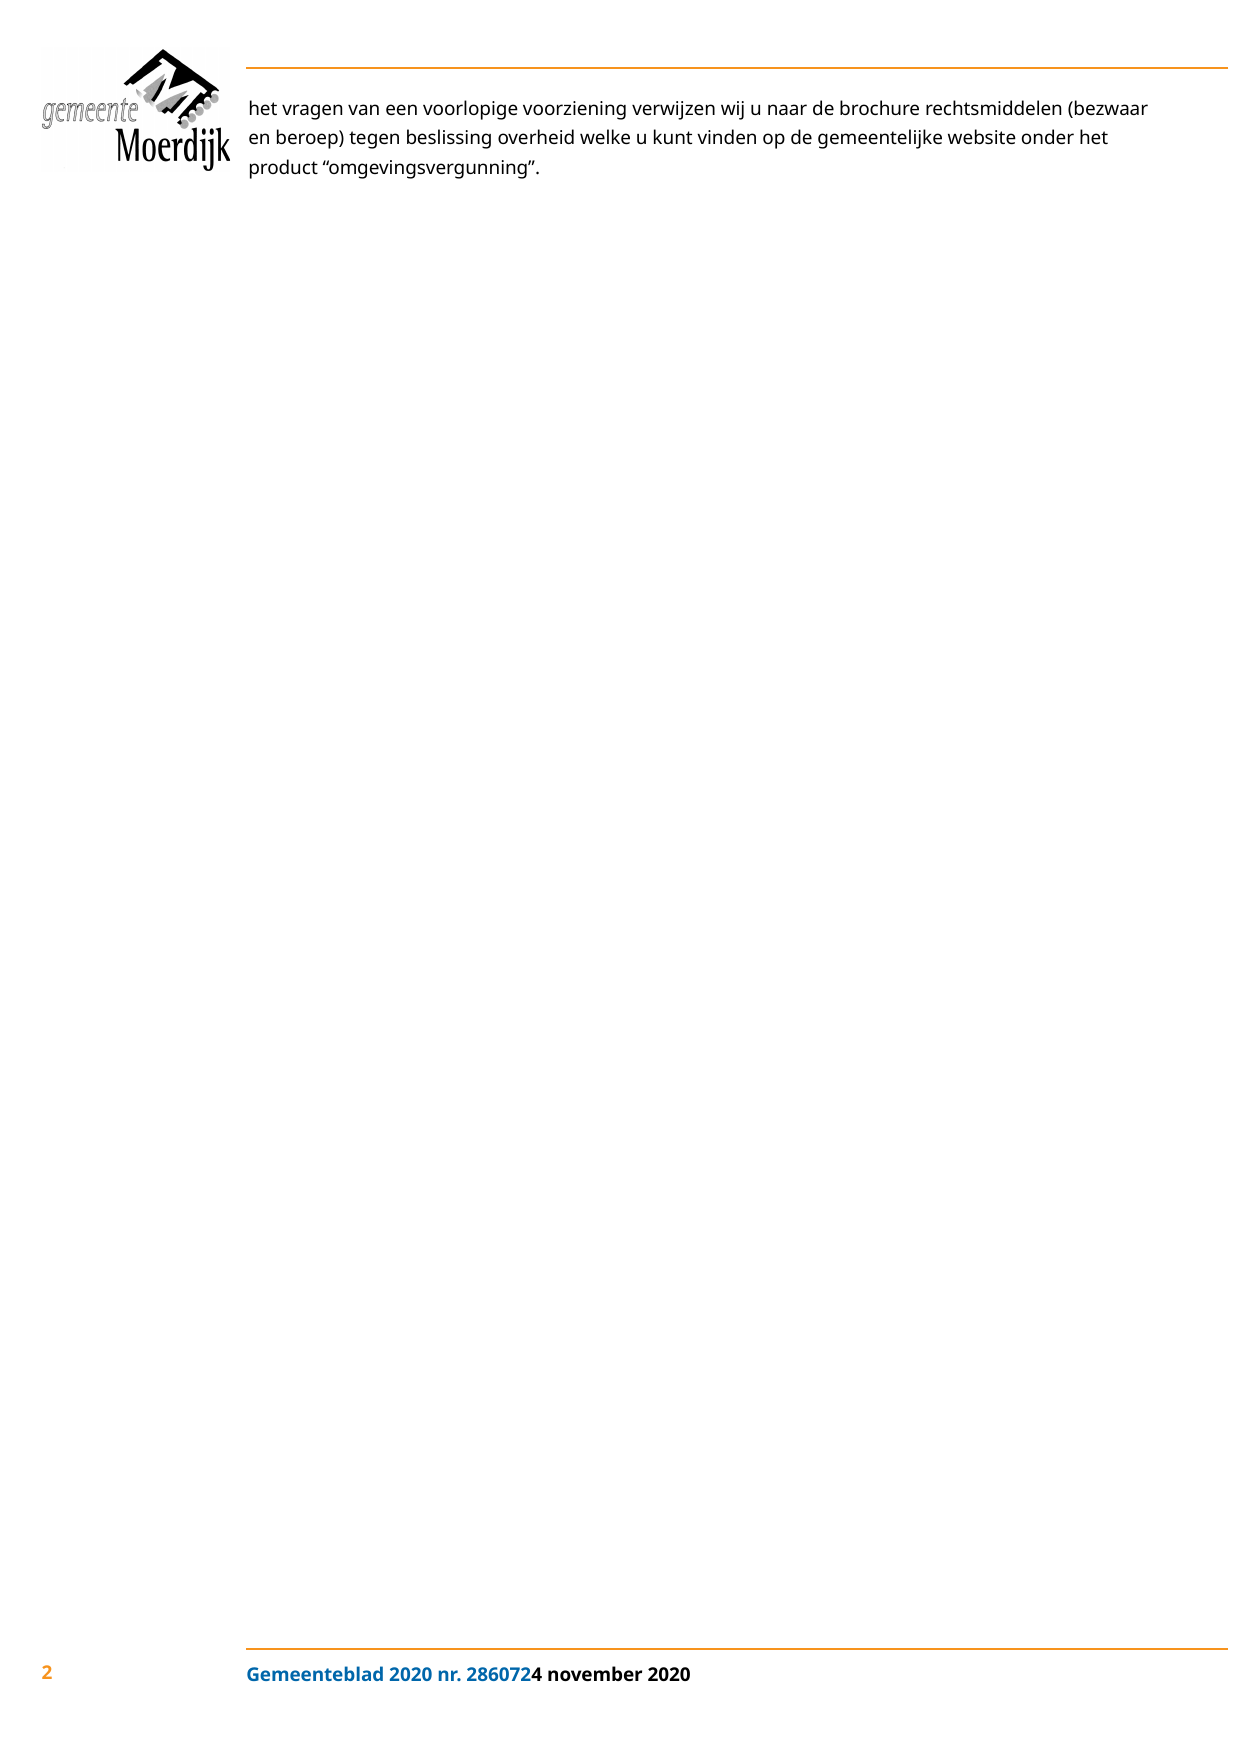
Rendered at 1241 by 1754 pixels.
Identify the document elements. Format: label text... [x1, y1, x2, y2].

text het vragen van een voorlopige voorziening verwijzen wij u naar de brochure rechtsmiddelen (bezwaar en beroep) tegen beslissing overheid welke u kunt vinden op de gemeentelijke website onder het product “omgevingsvergunning”. [248, 95, 1152, 180]
picture [41, 47, 231, 172]
